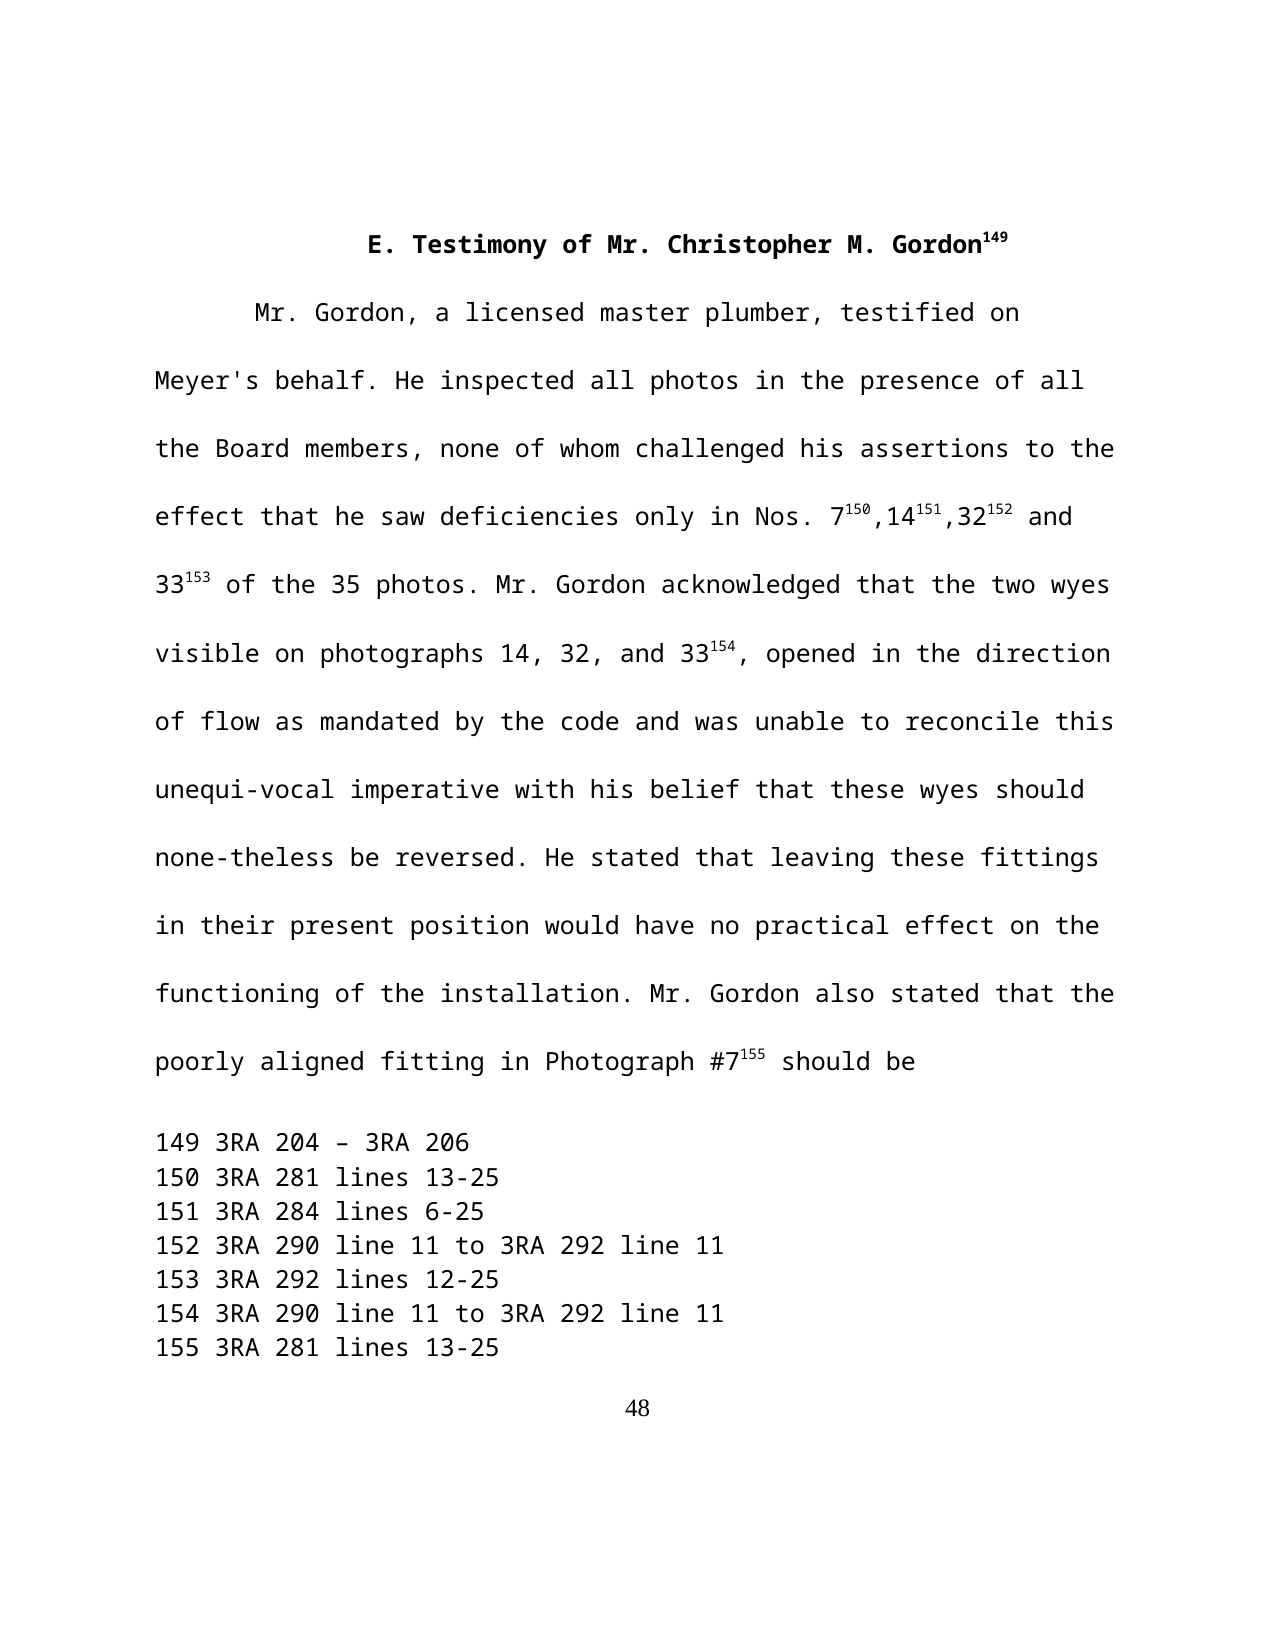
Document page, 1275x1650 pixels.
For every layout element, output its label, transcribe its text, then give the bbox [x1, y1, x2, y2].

text 3RA 204 – 3RA 206 [154, 1125, 1121, 1159]
text 3RA 281 lines 13-25 [154, 1159, 1121, 1193]
text 3RA 292 lines 12-25 [154, 1261, 1121, 1295]
text Mr. Gordon, a licensed master plumber, testified on Meyer's behalf. He inspected all photos in the presence of all the Board members, none of whom challenged his assertions to the effect that he saw deficiencies only in Nos. 7,14,32 and 33 of the 35 photos. Mr. Gordon acknowledged that the two wyes visible on photographs 14, 32, and 33, opened in the direction of flow as mandated by the code and was unable to reconcile this unequi-vocal imperative with his belief that these wyes should none-theless be reversed. He stated that leaving these fittings in their present position would have no practical effect on the functioning of the installation. Mr. Gordon also stated that the poorly aligned fitting in Photograph #7 should be repositioned, again admitting that leaving this fitting unchanged would have no effect on the functioning of the system. Mr. Gordon found no significant deficiencies on the thirty-one other photos and no reason why the system should be destroyed. The Board treated Mr. Gordon and his testimony with contempt. [154, 294, 1121, 1078]
text 3RA 290 line 11 to 3RA 292 line 11 [154, 1227, 1121, 1261]
text 3RA 281 lines 13-25 [154, 1329, 1121, 1363]
text 3RA 290 line 11 to 3RA 292 line 11 [154, 1295, 1121, 1329]
text E. Testimony of Mr. Christopher M. Gordon [154, 226, 1121, 261]
text 3RA 284 lines 6-25 [154, 1193, 1121, 1227]
